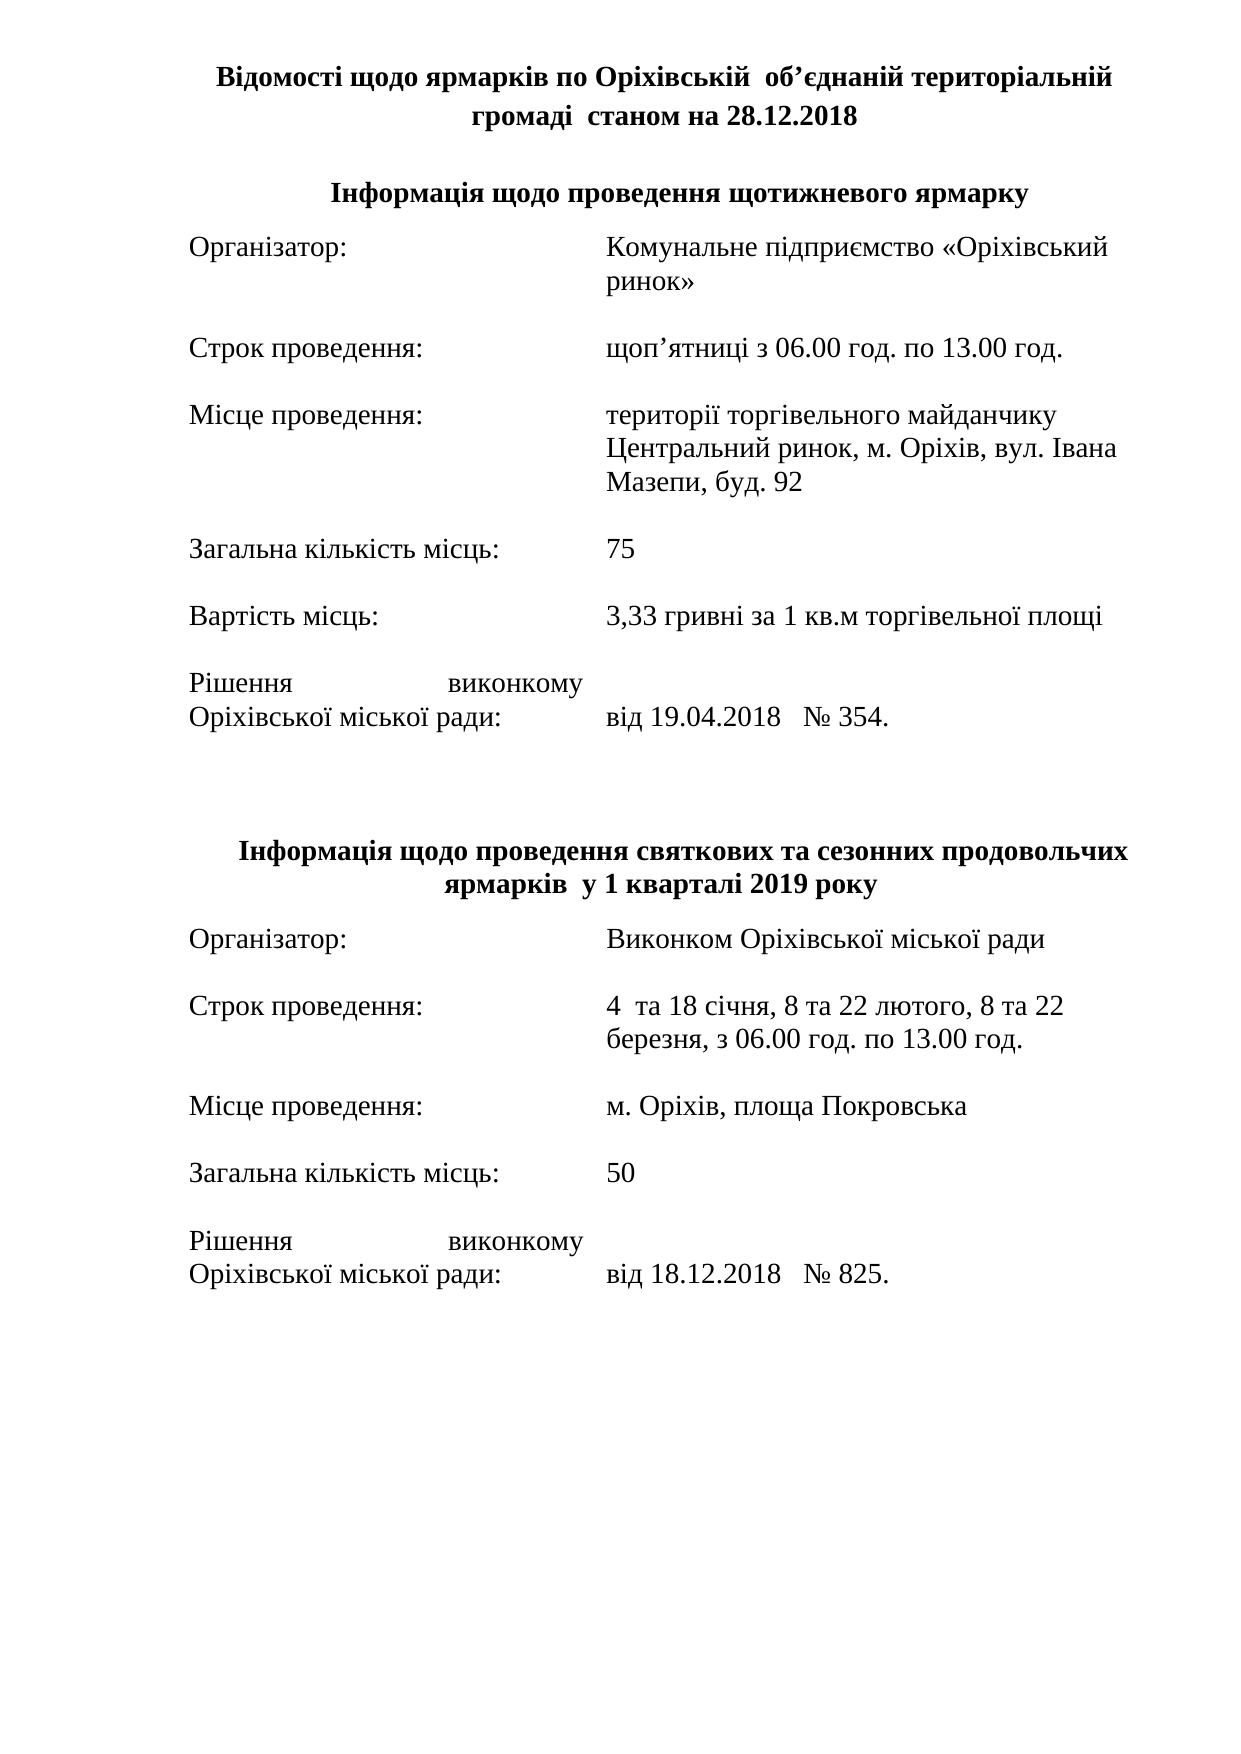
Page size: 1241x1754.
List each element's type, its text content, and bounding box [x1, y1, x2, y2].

table_cell щоп’ятниці з 06.00 год. по 13.00 год. [595, 330, 1152, 397]
table_cell Рішення виконкому Оріхівської міської ради: [177, 1223, 595, 1457]
table_cell від 18.12.2018 № 825. [595, 1223, 1152, 1457]
table_cell Місце проведення: [177, 397, 594, 531]
table_header Комунальне підприємство «Оріхівський ринок» [595, 229, 1152, 330]
table_cell Загальна кількість місць: Вартість місць: [177, 531, 594, 665]
table_cell 75 3,33 гривні за 1 кв.м торгівельної площі [595, 531, 1152, 665]
table_cell 50 [595, 1156, 1152, 1223]
table_cell Строк проведення: [177, 988, 595, 1088]
table_cell Загальна кількість місць: [177, 1156, 595, 1223]
text Інформація щодо проведення святкових та сезонних продовольчих ярмарків у 1 кварталі 2019 року [177, 833, 1152, 900]
table_header Виконком Оріхівської міської ради [595, 921, 1152, 988]
table_cell від 19.04.2018 № 354. [595, 665, 1152, 833]
text Відомості щодо ярмарків по Оріхівській об’єднаній територіальній громаді станом на 28.12.2018 [177, 59, 1152, 131]
table_cell м. Оріхів, площа Покровська [595, 1089, 1152, 1156]
table_cell території торгівельного майданчику Центральний ринок, м. Оріхів, вул. Івана Мазепи, буд. 92 [595, 397, 1152, 531]
table_header Організатор: [177, 921, 595, 988]
table_cell Строк проведення: [177, 330, 594, 397]
table_header Організатор: [177, 229, 594, 330]
table_cell Рішення виконкому Оріхівської міської ради: [177, 665, 594, 833]
table_cell 4 та 18 січня, 8 та 22 лютого, 8 та 22 березня, з 06.00 год. по 13.00 год. [595, 988, 1152, 1088]
text Інформація щодо проведення щотижневого ярмарку [177, 175, 1152, 208]
table_cell Місце проведення: [177, 1089, 595, 1156]
